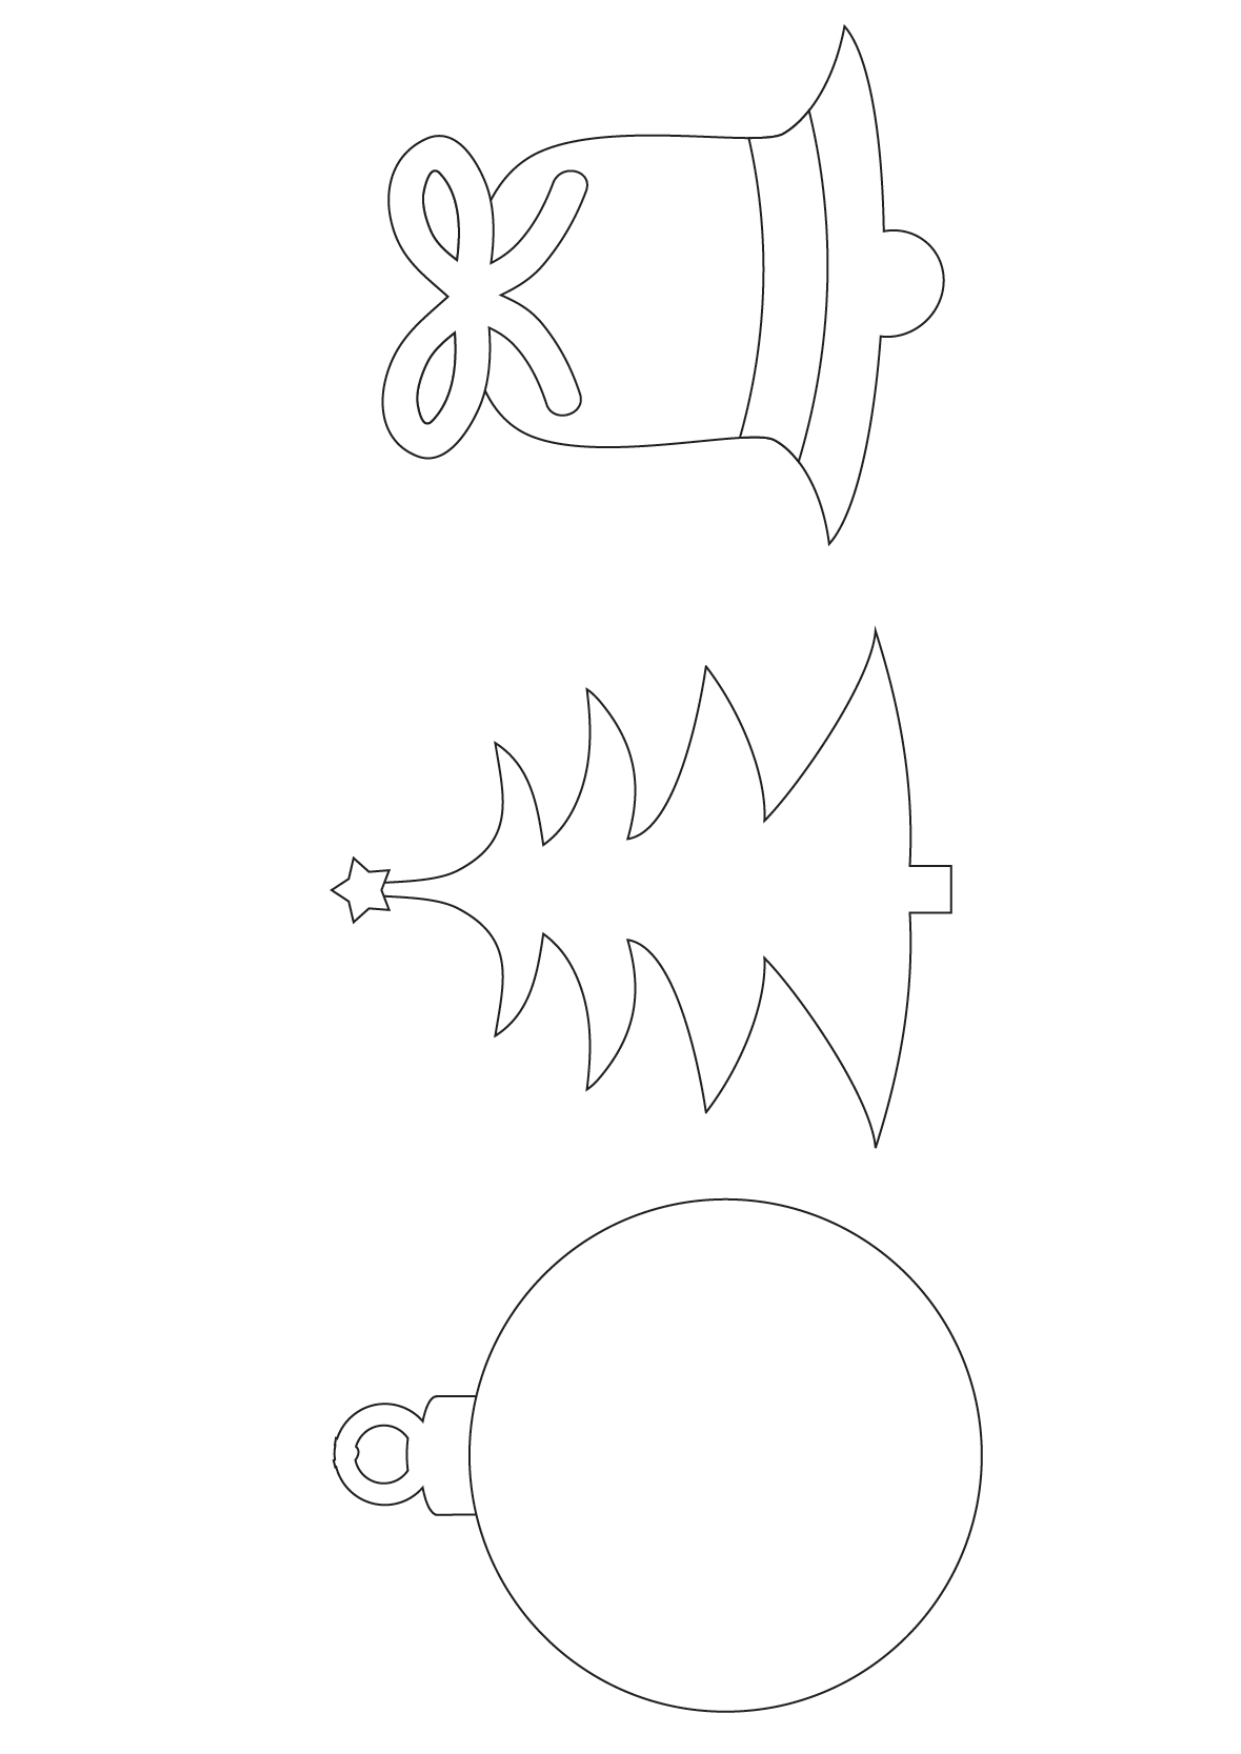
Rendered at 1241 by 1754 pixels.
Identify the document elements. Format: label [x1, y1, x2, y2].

picture [237, 0, 1003, 1754]
